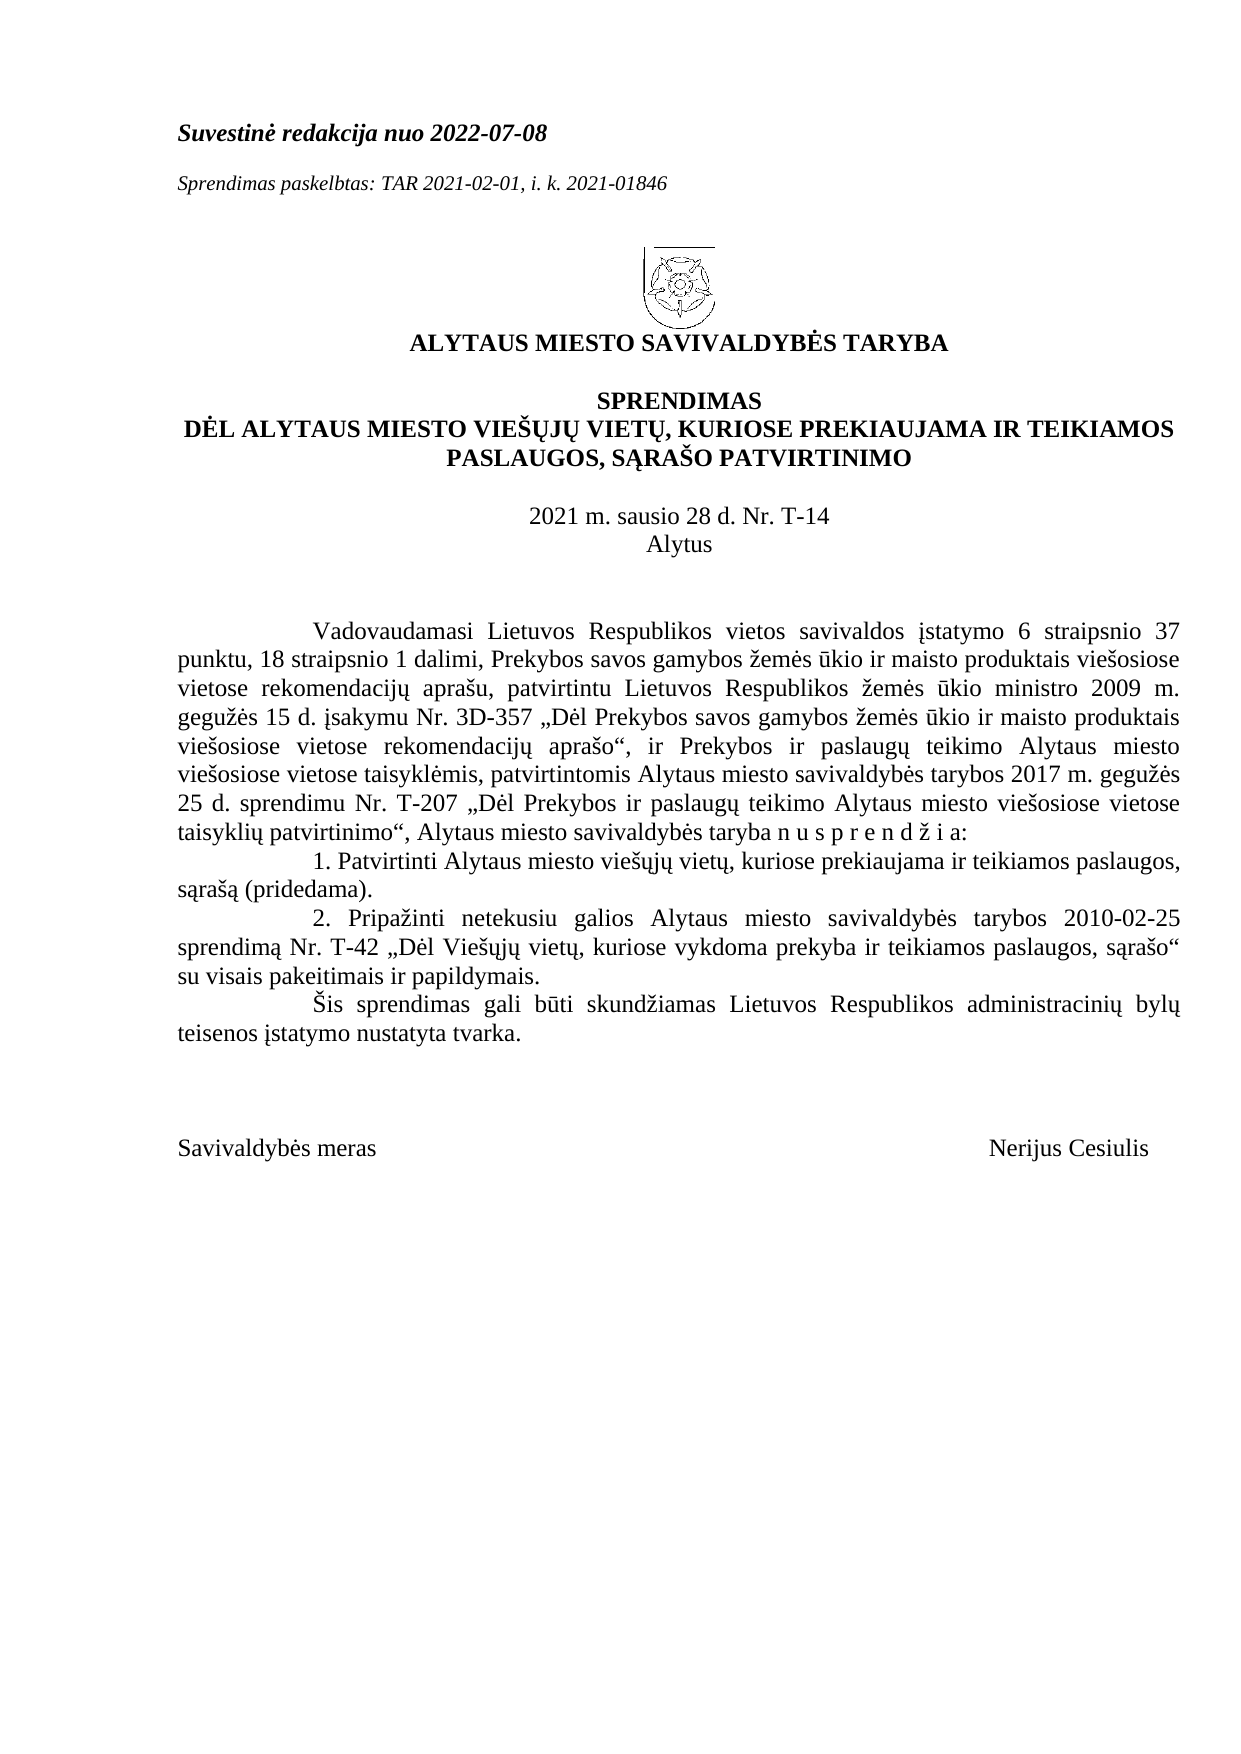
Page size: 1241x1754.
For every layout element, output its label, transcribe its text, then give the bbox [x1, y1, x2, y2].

text Šis sprendimas gali būti skundžiamas Lietuvos Respublikos administracinių bylų teisenos įstatymo nustatyta tvarka. [177, 989, 1181, 1047]
text Suvestinė redakcija nuo 2022-07-08 [177, 118, 1181, 147]
text SPRENDIMAS [177, 386, 1181, 414]
text Savivaldybės meras Nerijus Cesiulis [177, 1133, 1181, 1162]
text DĖL ALYTAUS MIESTO VIEŠŲJŲ VIETŲ, KURIOSE PREKIAUJAMA IR TEIKIAMOS PASLAUGOS, SĄRAŠO PATVIRTINIMO [177, 414, 1181, 472]
text Vadovaudamasi Lietuvos Respublikos vietos savivaldos įstatymo 6 straipsnio 37 punktu, 18 straipsnio 1 dalimi, Prekybos savos gamybos žemės ūkio ir maisto produktais viešosiose vietose rekomendacijų aprašu, patvirtintu Lietuvos Respublikos žemės ūkio ministro 2009 m. gegužės 15 d. įsakymu Nr. 3D-357 „Dėl Prekybos savos gamybos žemės ūkio ir maisto produktais viešosiose vietose rekomendacijų aprašo“, ir Prekybos ir paslaugų teikimo Alytaus miesto viešosiose vietose taisyklėmis, patvirtintomis Alytaus miesto savivaldybės tarybos 2017 m. gegužės 25 d. sprendimu Nr. T-207 „Dėl Prekybos ir paslaugų teikimo Alytaus miesto viešosiose vietose taisyklių patvirtinimo“, Alytaus miesto savivaldybės taryba n u s p r e n d ž i a: [177, 616, 1181, 846]
text 1. Patvirtinti Alytaus miesto viešųjų vietų, kuriose prekiaujama ir teikiamos paslaugos, sąrašą (pridedama). [177, 846, 1181, 903]
text 2. Pripažinti netekusiu galios Alytaus miesto savivaldybės tarybos 2010-02-25 sprendimą Nr. T-42 „Dėl Viešųjų vietų, kuriose vykdoma prekyba ir teikiamos paslaugos, sąrašo“ su visais pakeitimais ir papildymais. [177, 903, 1181, 989]
text Alytus [177, 529, 1181, 558]
text Sprendimas paskelbtas: TAR 2021-02-01, i. k. 2021-01846 [177, 171, 1181, 195]
text ALYTAUS MIESTO SAVIVALDYBĖS TARYBA [177, 328, 1181, 357]
text 2021 m. sausio 28 d. Nr. T-14 [177, 501, 1181, 529]
